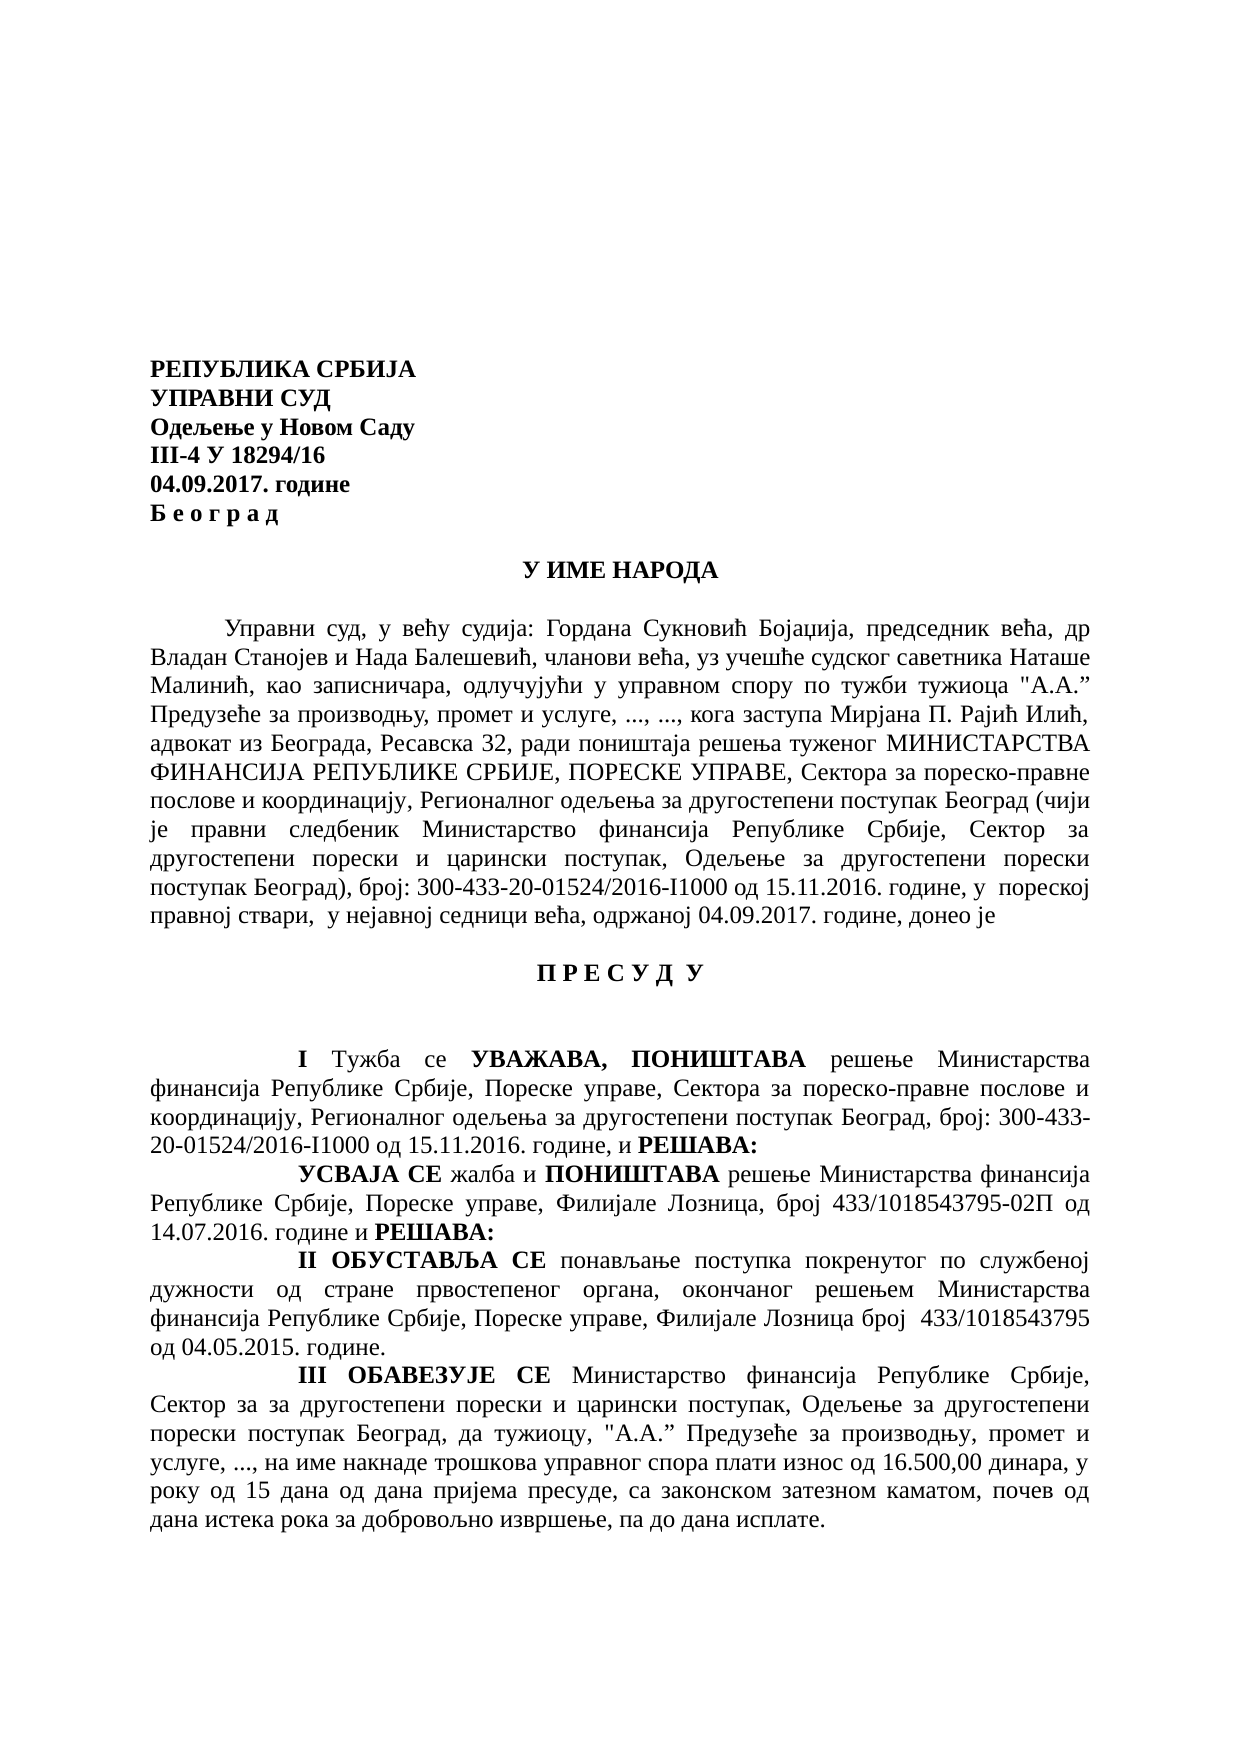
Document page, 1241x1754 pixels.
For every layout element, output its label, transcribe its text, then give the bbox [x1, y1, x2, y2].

text Б е о г р а д [150, 498, 1090, 527]
text III-4 У 18294/16 [150, 440, 1090, 469]
text П Р Е С У Д У [150, 958, 1090, 987]
text Одељење у Новом Саду [150, 412, 1090, 440]
text УСВАЈА СЕ жалба и ПОНИШТАВА решење Министарства финансија Републике Србије, Пореске управе, Филијалe Лозница, број 433/1018543795-02П од 14.07.2016. године и РЕШАВА: [150, 1159, 1090, 1245]
text РЕПУБЛИКА СРБИЈА [150, 148, 1090, 383]
text У ИМЕ НАРОДА [150, 555, 1090, 584]
text II ОБУСТАВЉА СЕ понављање поступка покренутог по службеној дужности од стране првостепеног органа, окончаног решењем Министарства финансија Републике Србије, Пореске управе, Филијале Лозница брoj 433/1018543795 од 04.05.2015. године. [150, 1245, 1090, 1360]
text УПРАВНИ СУД [150, 383, 1090, 412]
text I Тужба се УВАЖАВА, ПОНИШТАВА решење Министарства финансија Републике Србије, Пореске управе, Сектора за пореско-правне послове и координацију, Регионалног одељења за другостепени поступак Београд, број: 300-433-20-01524/2016-I1000 од 15.11.2016. године, и РЕШАВА: [150, 1044, 1090, 1159]
text Управни суд, у већу судија: Гордана Сукновић Бојаџија, председник већа, др Владан Станојев и Нада Балешевић, чланови већа, уз учешће судског саветника Наташе Малинић, као записничара, одлучујући у управном спору по тужби тужиоца "А.А.” Предузеће за производњу, промет и услуге, ..., ..., кога заступа Мирјана П. Рајић Илић, адвокат из Београда, Ресавска 32, ради поништаја решења туженог МИНИСТАРСТВА ФИНАНСИЈА РЕПУБЛИКЕ СРБИЈЕ, ПОРЕСКЕ УПРАВЕ, Сектора за пореско-правне послове и координацију, Регионалног одељења за другостепени поступак Београд (чији је правни следбеник Министарство финансија Републике Србије, Сектор за другостепени порески и царински поступак, Одељење за другостепени порески поступак Београд), број: 300-433-20-01524/2016-I1000 од 15.11.2016. године, у пореској правној ствари, у нејавној седници већа, одржаној 04.09.2017. године, донео је [150, 613, 1090, 929]
text 04.09.2017. године [150, 469, 1090, 498]
text III ОБАВЕЗУЈЕ СЕ Министарство финансија Републике Србије, Сектор за за другостепени порески и царински поступак, Одељење за другостепени порески поступак Београд, да тужиоцу, "А.А.” Предузеће за производњу, промет и услуге, ..., на име накнаде трошкова управног спора плати износ од 16.500,00 динара, у року од 15 дана од дана пријема пресуде, са законском затезном каматом, почев од дана истека рока за добровољно извршење, па до дана исплате. [150, 1360, 1090, 1533]
